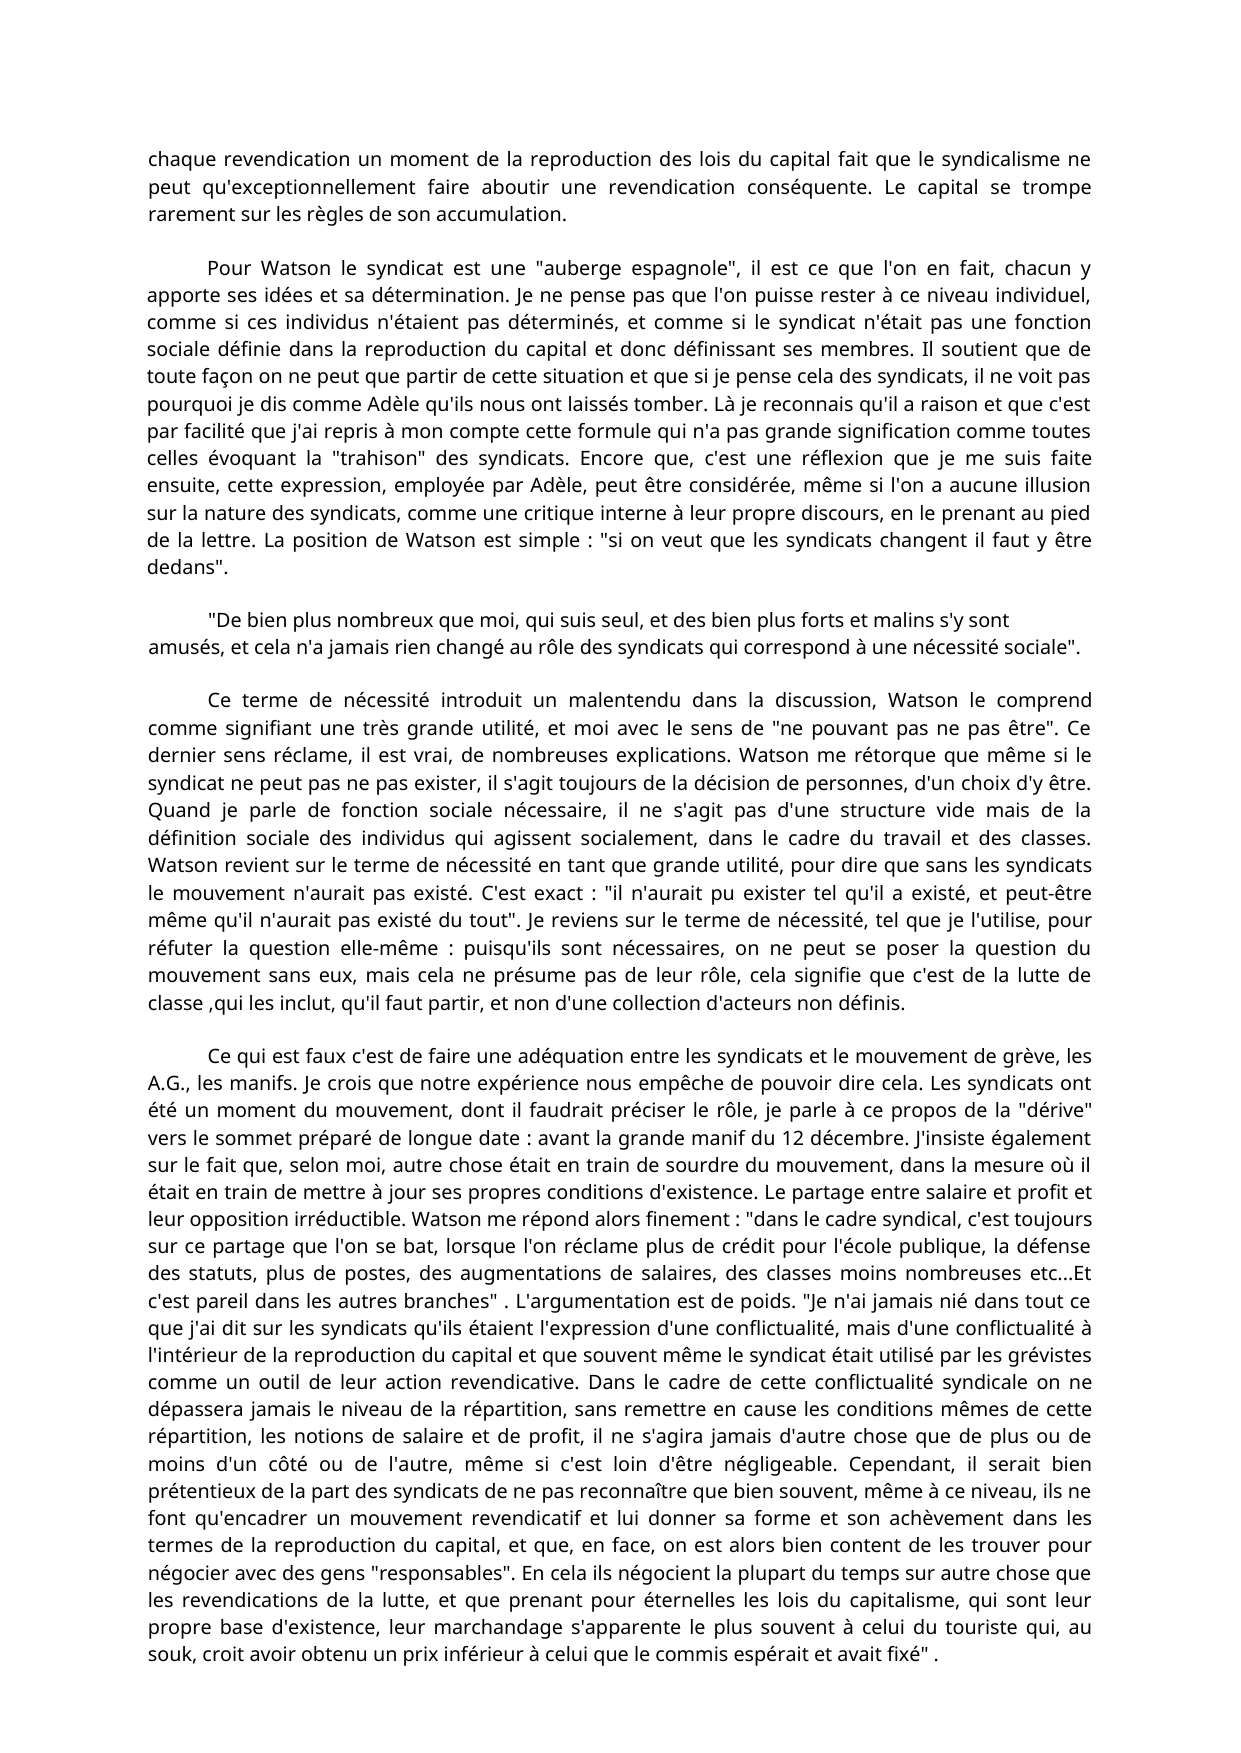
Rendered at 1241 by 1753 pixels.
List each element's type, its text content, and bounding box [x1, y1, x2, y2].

text Ce terme de nécessité introduit un malentendu dans la discussion, Watson le comprend comme signifiant une très grande utilité, et moi avec le sens de "ne pouvant pas ne pas être". Ce dernier sens réclame, il est vrai, de nombreuses explications. Watson me rétorque que même si le syndicat ne peut pas ne pas exister, il s'agit toujours de la décision de personnes, d'un choix d'y être. Quand je parle de fonction sociale nécessaire, il ne s'agit pas d'une structure vide mais de la définition sociale des individus qui agissent socialement, dans le cadre du travail et des classes. Watson revient sur le terme de nécessité en tant que grande utilité, pour dire que sans les syndicats le mouvement n'aurait pas existé. C'est exact : "il n'aurait pu exister tel qu'il a existé, et peut-être même qu'il n'aurait pas existé du tout". Je reviens sur le terme de nécessité, tel que je l'utilise, pour réfuter la question elle-même : puisqu'ils sont nécessaires, on ne peut se poser la question du mouvement sans eux, mais cela ne présume pas de leur rôle, cela signifie que c'est de la lutte de classe ,qui les inclut, qu'il faut partir, et non d'une collection d'acteurs non définis. [148, 687, 1093, 1016]
text chaque revendication un moment de la reproduction des lois du capital fait que le syndicalisme ne peut qu'exceptionnellement faire aboutir une revendication conséquente. Le capital se trompe rarement sur les règles de son accumulation. [148, 145, 1093, 227]
text Pour Watson le syndicat est une "auberge espagnole", il est ce que l'on en fait, chacun y apporte ses idées et sa détermination. Je ne pense pas que l'on puisse rester à ce niveau individuel, comme si ces individus n'étaient pas déterminés, et comme si le syndicat n'était pas une fonction sociale définie dans la reproduction du capital et donc définissant ses membres. Il soutient que de toute façon on ne peut que partir de cette situation et que si je pense cela des syndicats, il ne voit pas pourquoi je dis comme Adèle qu'ils nous ont laissés tomber. Là je reconnais qu'il a raison et que c'est par facilité que j'ai repris à mon compte cette formule qui n'a pas grande signification comme toutes celles évoquant la "trahison" des syndicats. Encore que, c'est une réflexion que je me suis faite ensuite, cette expression, employée par Adèle, peut être considérée, même si l'on a aucune illusion sur la nature des syndicats, comme une critique interne à leur propre discours, en le prenant au pied de la lettre. La position de Watson est simple : "si on veut que les syndicats changent il faut y être dedans". [147, 254, 1093, 580]
text "De bien plus nombreux que moi, qui suis seul, et des bien plus forts et malins s'y sont amusés, et cela n'a jamais rien changé au rôle des syndicats qui correspond à une nécessité sociale". [148, 606, 1092, 661]
text Ce qui est faux c'est de faire une adéquation entre les syndicats et le mouvement de grève, les A.G., les manifs. Je crois que notre expérience nous empêche de pouvoir dire cela. Les syndicats ont été un moment du mouvement, dont il faudrait préciser le rôle, je parle à ce propos de la "dérive" vers le sommet préparé de longue date : avant la grande manif du 12 décembre. J'insiste également sur le fait que, selon moi, autre chose était en train de sourdre du mouvement, dans la mesure où il était en train de mettre à jour ses propres conditions d'existence. Le partage entre salaire et profit et leur opposition irréductible. Watson me répond alors finement : "dans le cadre syndical, c'est toujours sur ce partage que l'on se bat, lorsque l'on réclame plus de crédit pour l'école publique, la défense des statuts, plus de postes, des augmentations de salaires, des classes moins nombreuses etc...Et c'est pareil dans les autres branches" . L'argumentation est de poids. "Je n'ai jamais nié dans tout ce que j'ai dit sur les syndicats qu'ils étaient l'expression d'une conflictualité, mais d'une conflictualité à l'intérieur de la reproduction du capital et que souvent même le syndicat était utilisé par les grévistes comme un outil de leur action revendicative. Dans le cadre de cette conflictualité syndicale on ne dépassera jamais le niveau de la répartition, sans remettre en cause les conditions mêmes de cette répartition, les notions de salaire et de profit, il ne s'agira jamais d'autre chose que de plus ou de moins d'un côté ou de l'autre, même si c'est loin d'être négligeable. Cependant, il serait bien prétentieux de la part des syndicats de ne pas reconnaître que bien souvent, même à ce niveau, ils ne font qu'encadrer un mouvement revendicatif et lui donner sa forme et son achèvement dans les termes de la reproduction du capital, et que, en face, on est alors bien content de les trouver pour négocier avec des gens "responsables". En cela ils négocient la plupart du temps sur autre chose que les revendications de la lutte, et que prenant pour éternelles les lois du capitalisme, qui sont leur propre base d'existence, leur marchandage s'apparente le plus souvent à celui du touriste qui, au souk, croit avoir obtenu un prix inférieur à celui que le commis espérait et avait fixé" . [148, 1042, 1093, 1667]
